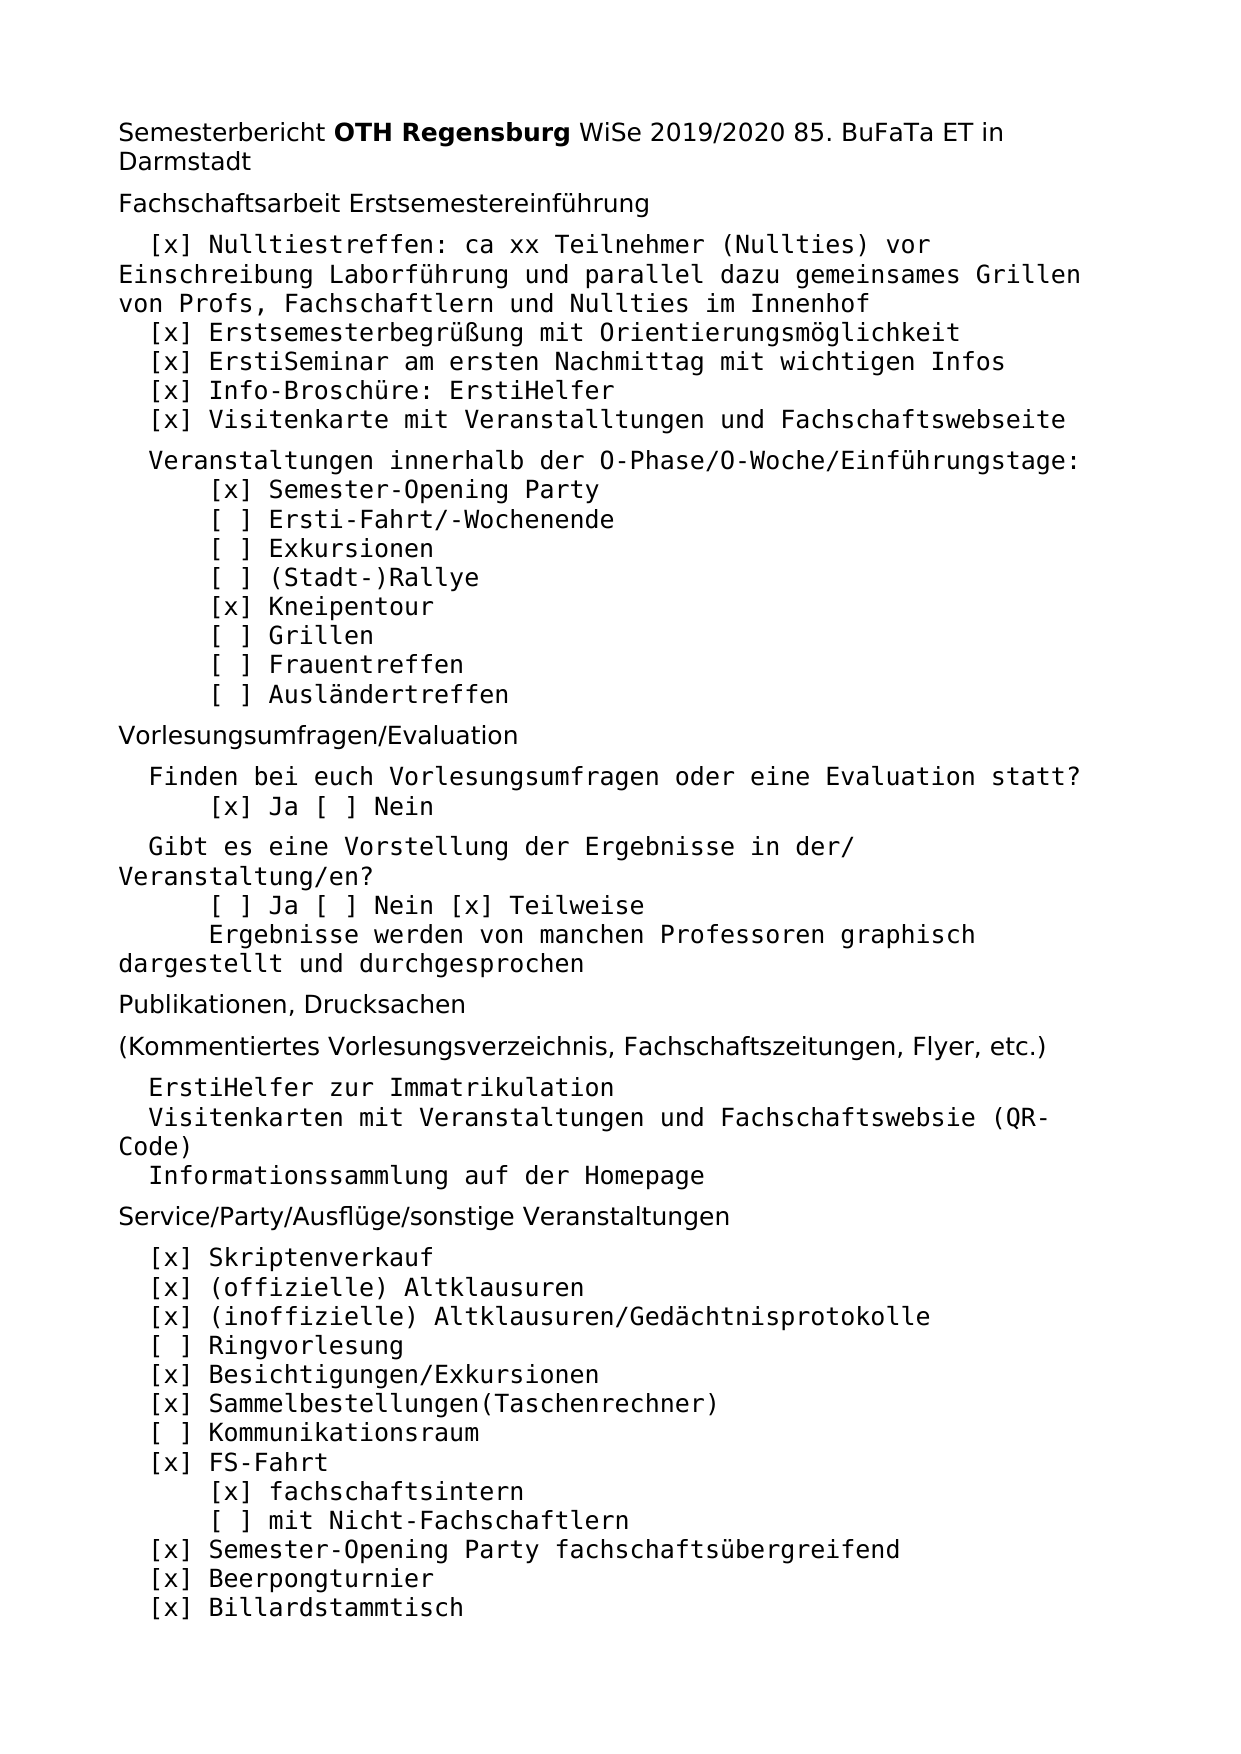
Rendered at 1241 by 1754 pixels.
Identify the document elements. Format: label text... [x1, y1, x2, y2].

text [x] Skriptenverkauf [x] (offizielle) Altklausuren [x] (inoffizielle) Altklausuren/Gedächtnisprotokolle [ ] Ringvorlesung [x] Besichtigungen/Exkursionen [x] Sammelbestellungen(Taschenrechner) [ ] Kommunikationsraum [x] FS-Fahrt [x] fachschaftsintern [ ] mit Nicht-Fachschaftlern [x] Semester-Opening Party fachschaftsübergreifend [x] Beerpongturnier [x] Billardstammtisch [118, 1244, 1122, 1623]
text ErstiHelfer zur Immatrikulation Visitenkarten mit Veranstaltungen und Fachschaftswebsie (QR-Code) Informationssammlung auf der Homepage [118, 1073, 1122, 1190]
text Gibt es eine Vorstellung der Ergebnisse in der/ Veranstaltung/en? [ ] Ja [ ] Nein [x] Teilweise Ergebnisse werden von manchen Professoren graphisch dargestellt und durchgesprochen [118, 833, 1122, 978]
text Service/Party/Ausflüge/sonstige Veranstaltungen [118, 1202, 1122, 1231]
text Vorlesungsumfragen/Evaluation [118, 721, 1122, 750]
text Fachschaftsarbeit Erstsemestereinführung [118, 189, 1122, 218]
text (Kommentiertes Vorlesungsverzeichnis, Fachschaftszeitungen, Flyer, etc.) [118, 1032, 1122, 1061]
text Semesterbericht OTH Regensburg WiSe 2019/2020 85. BuFaTa ET in Darmstadt [118, 118, 1122, 176]
text Finden bei euch Vorlesungsumfragen oder eine Evaluation statt? [x] Ja [ ] Nein [118, 762, 1122, 821]
text [x] Nulltiestreffen: ca xx Teilnehmer (Nullties) vor Einschreibung Laborführung und parallel dazu gemeinsames Grillen von Profs, Fachschaftlern und Nullties im Innenhof [x] Erstsemesterbegrüßung mit Orientierungsmöglichkeit [x] ErstiSeminar am ersten Nachmittag mit wichtigen Infos [x] Info-Broschüre: ErstiHelfer [x] Visitenkarte mit Veranstalltungen und Fachschaftswebseite [118, 231, 1122, 435]
text Veranstaltungen innerhalb der O-Phase/O-Woche/Einführungstage: [x] Semester-Opening Party [ ] Ersti-Fahrt/-Wochenende [ ] Exkursionen [ ] (Stadt-)Rallye [x] Kneipentour [ ] Grillen [ ] Frauentreffen [ ] Ausländertreffen [118, 447, 1122, 709]
text Publikationen, Drucksachen [118, 990, 1122, 1019]
